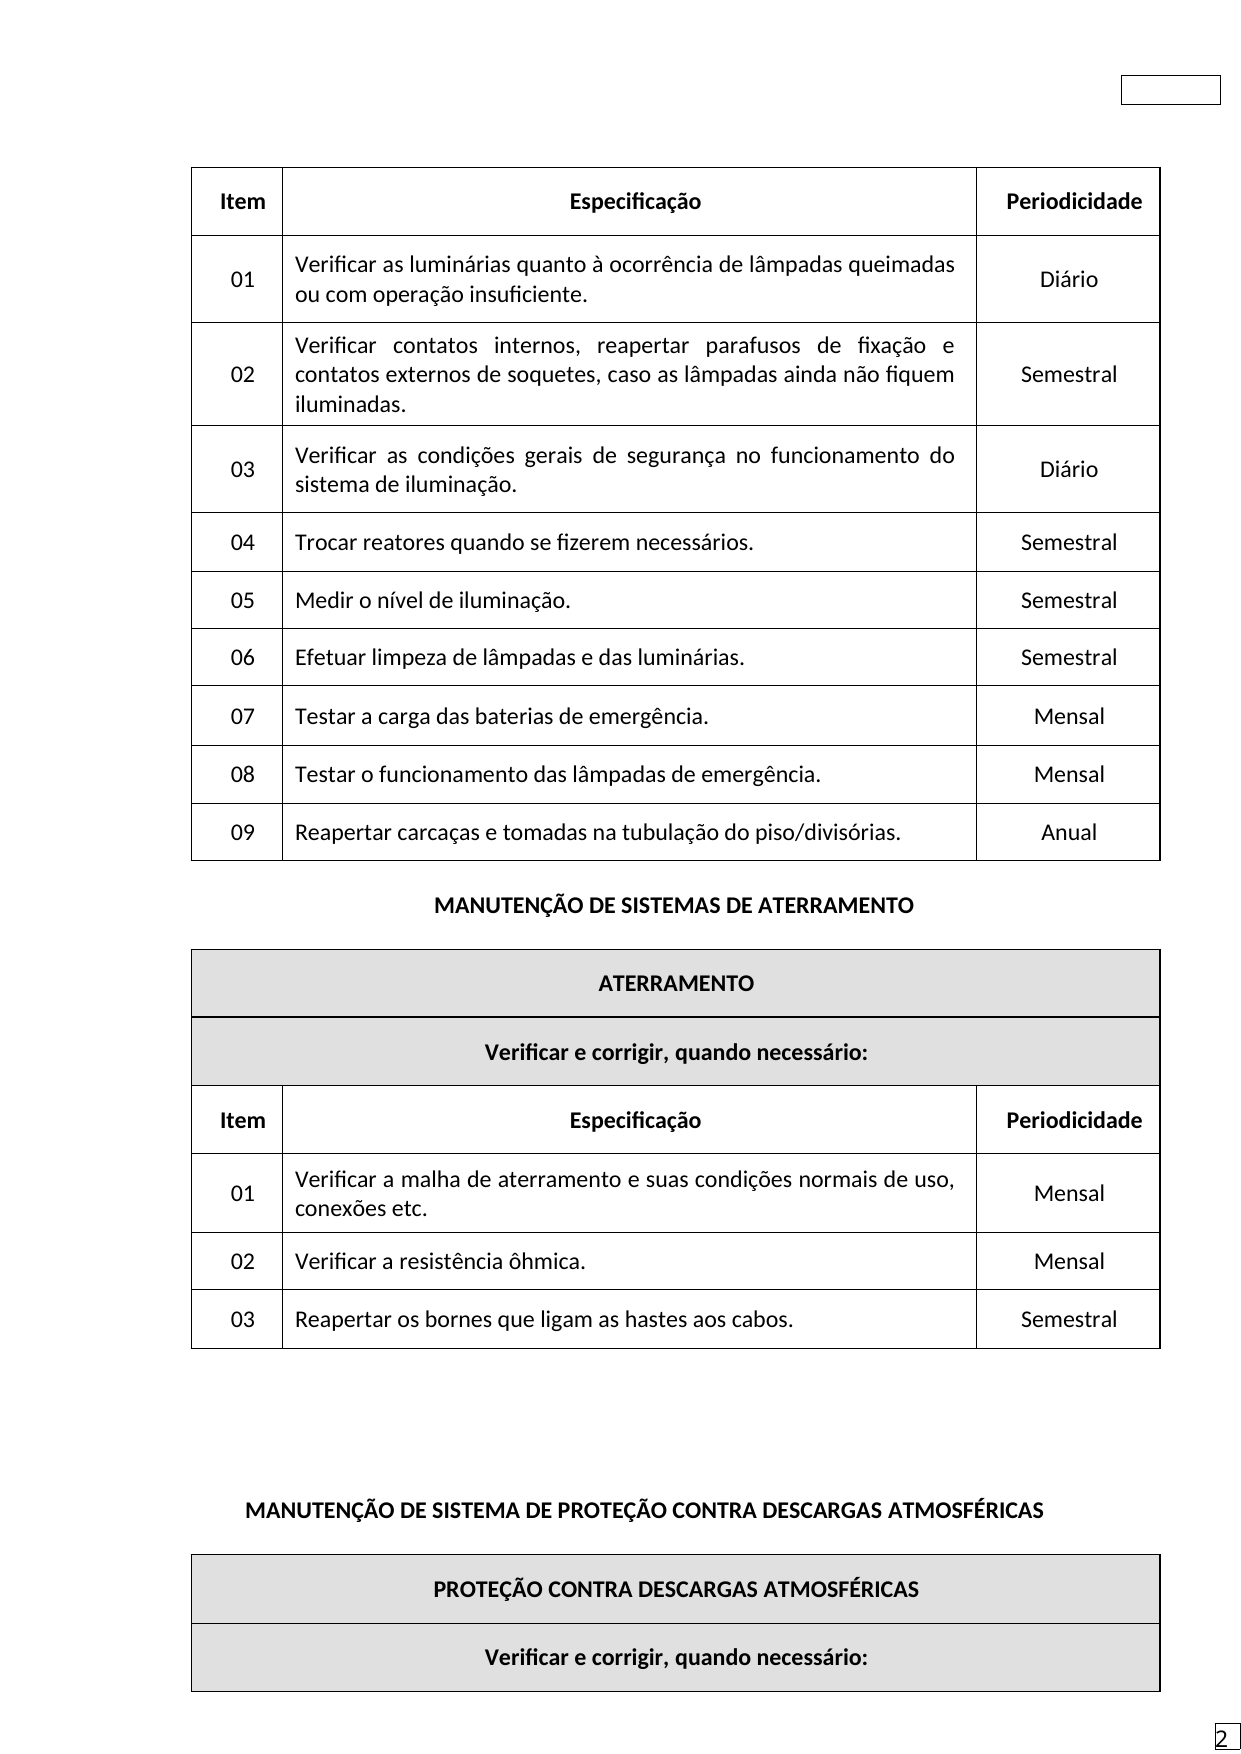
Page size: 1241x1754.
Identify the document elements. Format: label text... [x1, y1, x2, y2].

table_cell Semestral [977, 1290, 1159, 1348]
table_cell Mensal [977, 1154, 1159, 1232]
table_cell Mensal [977, 1233, 1159, 1289]
table_cell Verificar e corrigir, quando necessário: [192, 1018, 1159, 1085]
table_cell 06 [192, 629, 282, 685]
table_cell 01 [192, 236, 282, 322]
table_cell Reapertar os bornes que ligam as hastes aos cabos. [283, 1290, 976, 1348]
table_cell Reapertar carcaças e tomadas na tubulação do piso/divisórias. [283, 804, 976, 860]
table_header PROTEÇÃO CONTRA DESCARGAS ATMOSFÉRICAS [192, 1555, 1159, 1623]
table_cell Verificar a resistência ôhmica. [283, 1233, 976, 1289]
table_cell 03 [192, 426, 282, 512]
text MANUTENÇÃO DE SISTEMA DE PROTEÇÃO CONTRA DESCARGAS ATMOSFÉRICAS [245, 1496, 1059, 1525]
table_cell Verificar e corrigir, quando necessário: [192, 1624, 1159, 1691]
table_cell 03 [192, 1290, 282, 1348]
table_cell Especificação [283, 168, 976, 234]
table_cell 09 [192, 804, 282, 860]
table_cell Testar a carga das baterias de emergência. [283, 686, 976, 745]
table_cell Verificar contatos internos, reapertar parafusos de fixação e contatos externos de soquetes, caso as lâmpadas ainda não fiquem iluminadas. [283, 323, 976, 425]
table_cell 02 [192, 1233, 282, 1289]
table_cell Verificar a malha de aterramento e suas condições normais de uso, conexões etc. [283, 1154, 976, 1232]
table_cell 07 [192, 686, 282, 745]
table_cell Semestral [977, 513, 1159, 571]
table_cell Testar o funcionamento das lâmpadas de emergência. [283, 746, 976, 803]
table_cell Semestral [977, 323, 1159, 425]
table_cell Item [192, 1086, 282, 1153]
table_cell Semestral [977, 572, 1159, 628]
table_cell Mensal [977, 746, 1159, 803]
table_cell 08 [192, 746, 282, 803]
table_cell Especificação [283, 1086, 976, 1153]
table_cell Periodicidade [977, 1086, 1159, 1153]
table_cell Periodicidade [977, 168, 1159, 234]
table_cell Verificar as condições gerais de segurança no funcionamento do sistema de iluminação. [283, 426, 976, 512]
table_cell 01 [192, 1154, 282, 1232]
table_cell Trocar reatores quando se fizerem necessários. [283, 513, 976, 571]
table_cell Anual [977, 804, 1159, 860]
table_cell Diário [977, 426, 1159, 512]
table_cell 04 [192, 513, 282, 571]
table_cell Diário [977, 236, 1159, 322]
table_cell 05 [192, 572, 282, 628]
table_cell Semestral [977, 629, 1159, 685]
table_cell Mensal [977, 686, 1159, 745]
table_cell Efetuar limpeza de lâmpadas e das luminárias. [283, 629, 976, 685]
text MANUTENÇÃO DE SISTEMAS DE ATERRAMENTO [278, 890, 1069, 919]
table_cell Verificar as luminárias quanto à ocorrência de lâmpadas queimadas ou com operação insuficiente. [283, 236, 976, 322]
table_cell Item [192, 168, 282, 234]
table_cell 02 [192, 323, 282, 425]
table_cell Medir o nível de iluminação. [283, 572, 976, 628]
table_header ATERRAMENTO [192, 950, 1159, 1016]
